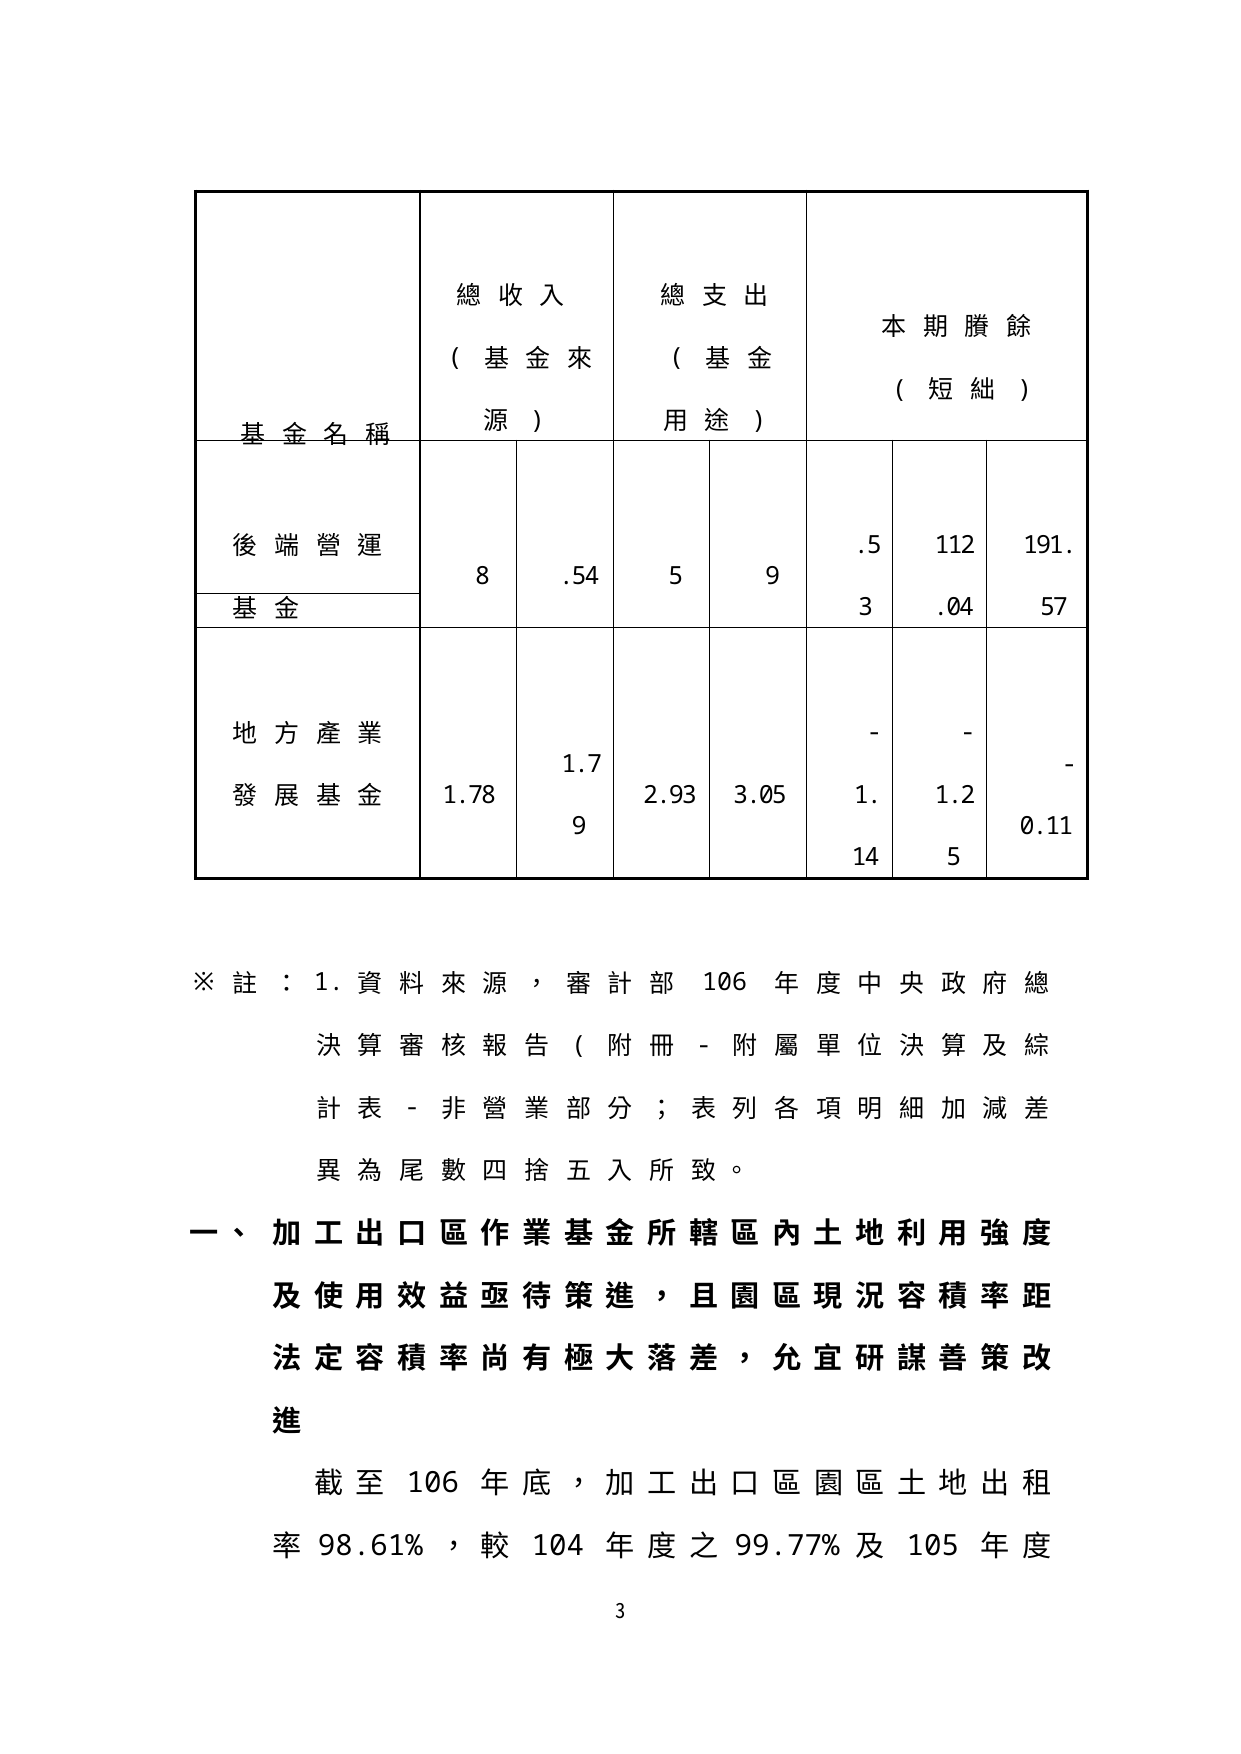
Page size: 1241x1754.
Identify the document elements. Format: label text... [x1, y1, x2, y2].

table_cell .54 [517, 441, 613, 627]
text ※註：1.資料來源，審計部106年度中央政府總決算審核報告(附冊-附屬單位決算及綜計表-非營業部分；表列各項明細加減差異為尾數四捨五入所致。 [183, 939, 1066, 1189]
table_header 總收入(基金來源) [421, 193, 613, 439]
table_cell 1.78 [421, 628, 516, 877]
text 一、加工出口區作業基金所轄區內土地利用強度及使用效益亟待策進，且園區現況容積率距法定容積率尚有極大落差，允宜研謀善策改進 [183, 1189, 1058, 1439]
table_cell 5 [614, 441, 709, 627]
table_cell 3.05 [710, 628, 806, 877]
table_cell -0.11 [987, 628, 1086, 877]
table_cell -1.25 [893, 628, 986, 877]
table_cell -1.14 [807, 628, 892, 877]
table_cell 後端營運 [197, 441, 419, 593]
table_cell .53 [807, 441, 892, 627]
text 截至106年底，加工出口區園區土地出租率98.61%，較104年度之99.77%及105年度 [242, 1439, 1058, 1564]
table_cell 1.79 [517, 628, 613, 877]
table_header 總支出(基金用途) [614, 193, 806, 439]
table_header 基金名稱 [197, 193, 419, 440]
table_cell -112.04 [893, 441, 986, 627]
table_cell 8 [421, 441, 516, 627]
table_cell -191.57 [987, 441, 1086, 627]
table_cell 基金 [197, 594, 419, 627]
table_cell 9 [710, 441, 806, 627]
table_header 本期賸餘(短絀) [807, 193, 1086, 439]
table_cell 2.93 [614, 628, 709, 877]
table_cell 地方產業發展基金 [197, 628, 419, 877]
